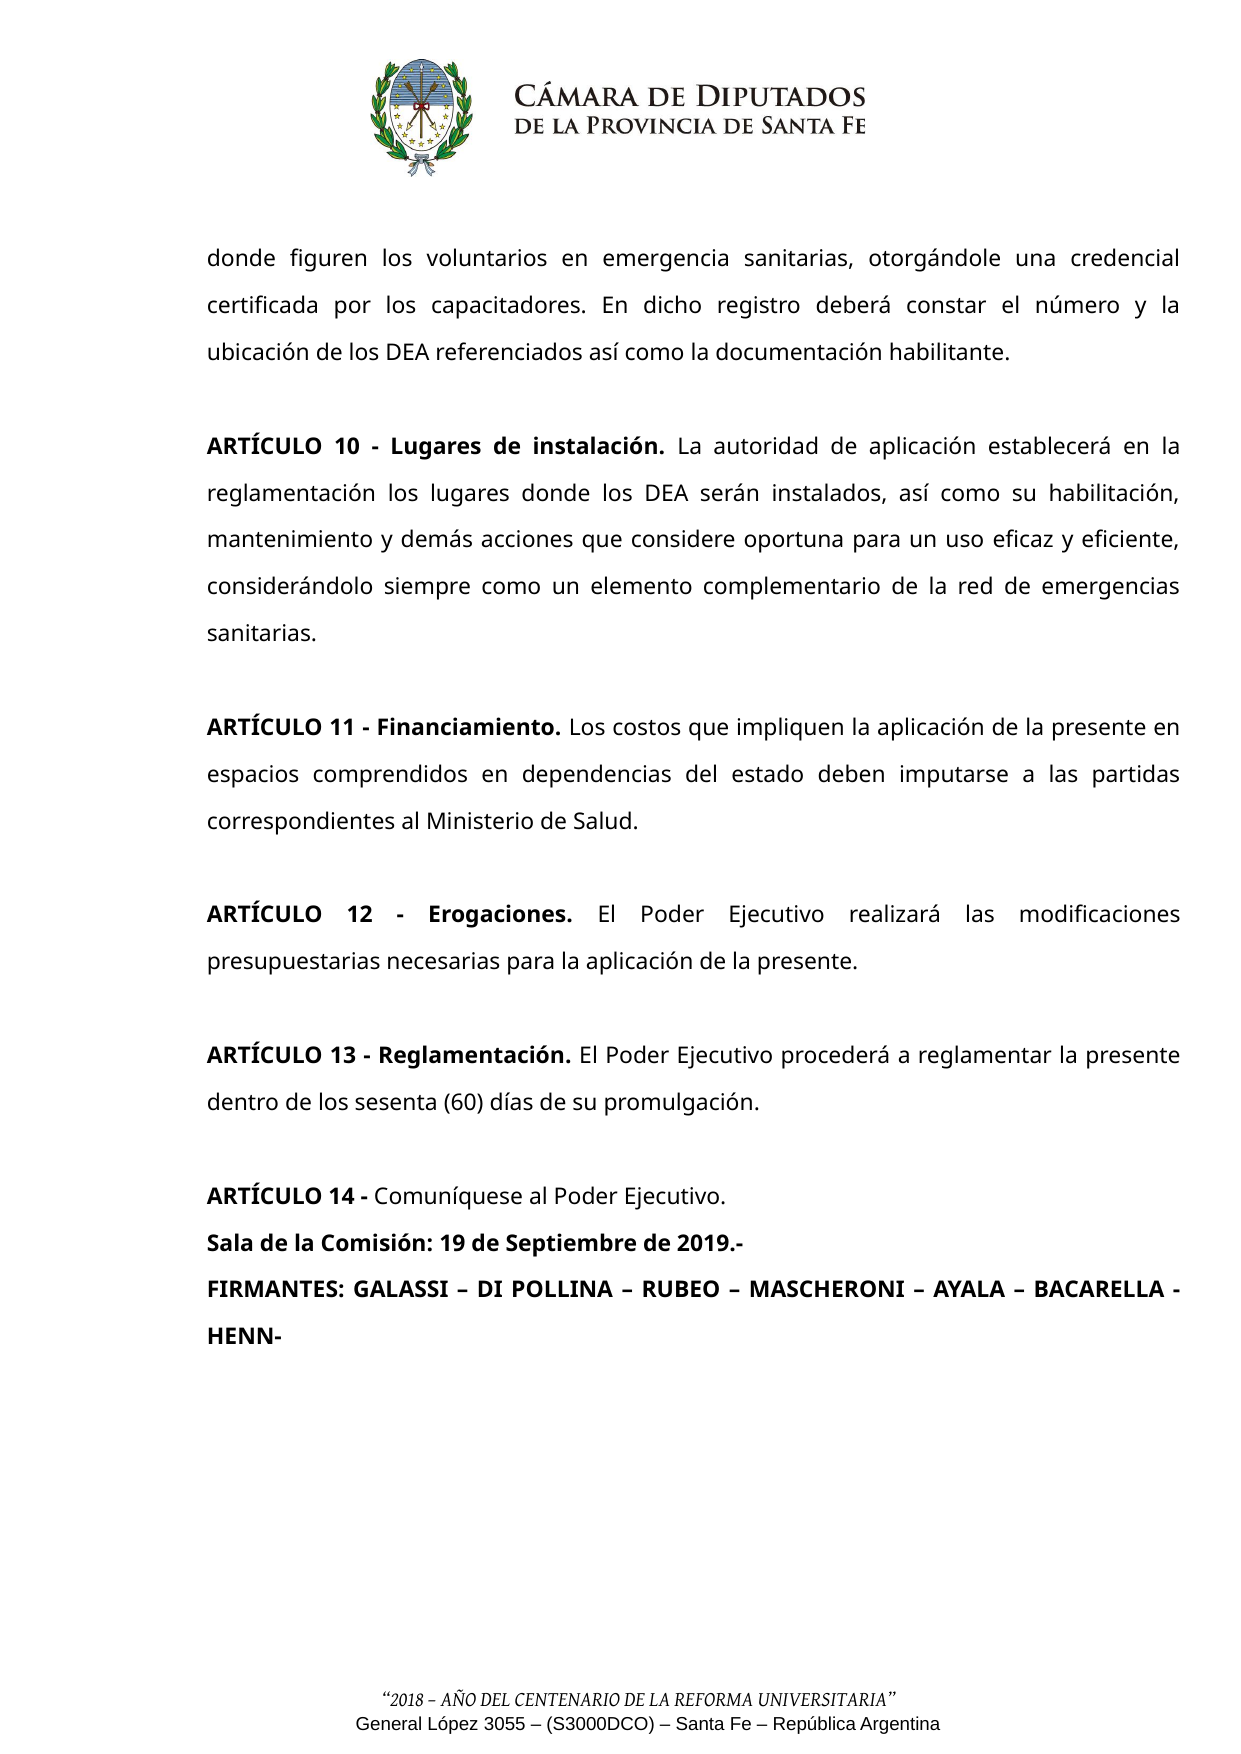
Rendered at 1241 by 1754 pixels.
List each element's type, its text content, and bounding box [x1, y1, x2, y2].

text ARTÍCULO 13 - Reglamentación. El Poder Ejecutivo procederá a reglamentar la presente dentro de los sesenta (60) días de su promulgación. [207, 1039, 1181, 1117]
text ARTÍCULO 12 - Erogaciones. El Poder Ejecutivo realizará las modificaciones presupuestarias necesarias para la aplicación de la presente. [207, 898, 1181, 977]
text FIRMANTES: GALASSI – DI POLLINA – RUBEO – MASCHERONI – AYALA – BACARELLA - HENN- [207, 1273, 1181, 1352]
text ARTÍCULO 11 - Financiamiento. Los costos que impliquen la aplicación de la presente en espacios comprendidos en dependencias del estado deben imputarse a las partidas correspondientes al Ministerio de Salud. [207, 711, 1181, 836]
text ARTÍCULO 10 - Lugares de instalación. La autoridad de aplicación establecerá en la reglamentación los lugares donde los DEA serán instalados, así como su habilitación, mantenimiento y demás acciones que considere oportuna para un uso eficaz y eficiente, considerándolo siempre como un elemento complementario de la red de emergencias sanitarias. [207, 430, 1181, 648]
picture [370, 59, 866, 181]
text Sala de la Comisión: 19 de Septiembre de 2019.- [207, 1227, 1181, 1258]
text ARTÍCULO 14 - Comuníquese al Poder Ejecutivo. [207, 1180, 1181, 1211]
text donde figuren los voluntarios en emergencia sanitarias, otorgándole una credencial certificada por los capacitadores. En dicho registro deberá constar el número y la ubicación de los DEA referenciados así como la documentación habilitante. [207, 242, 1181, 367]
